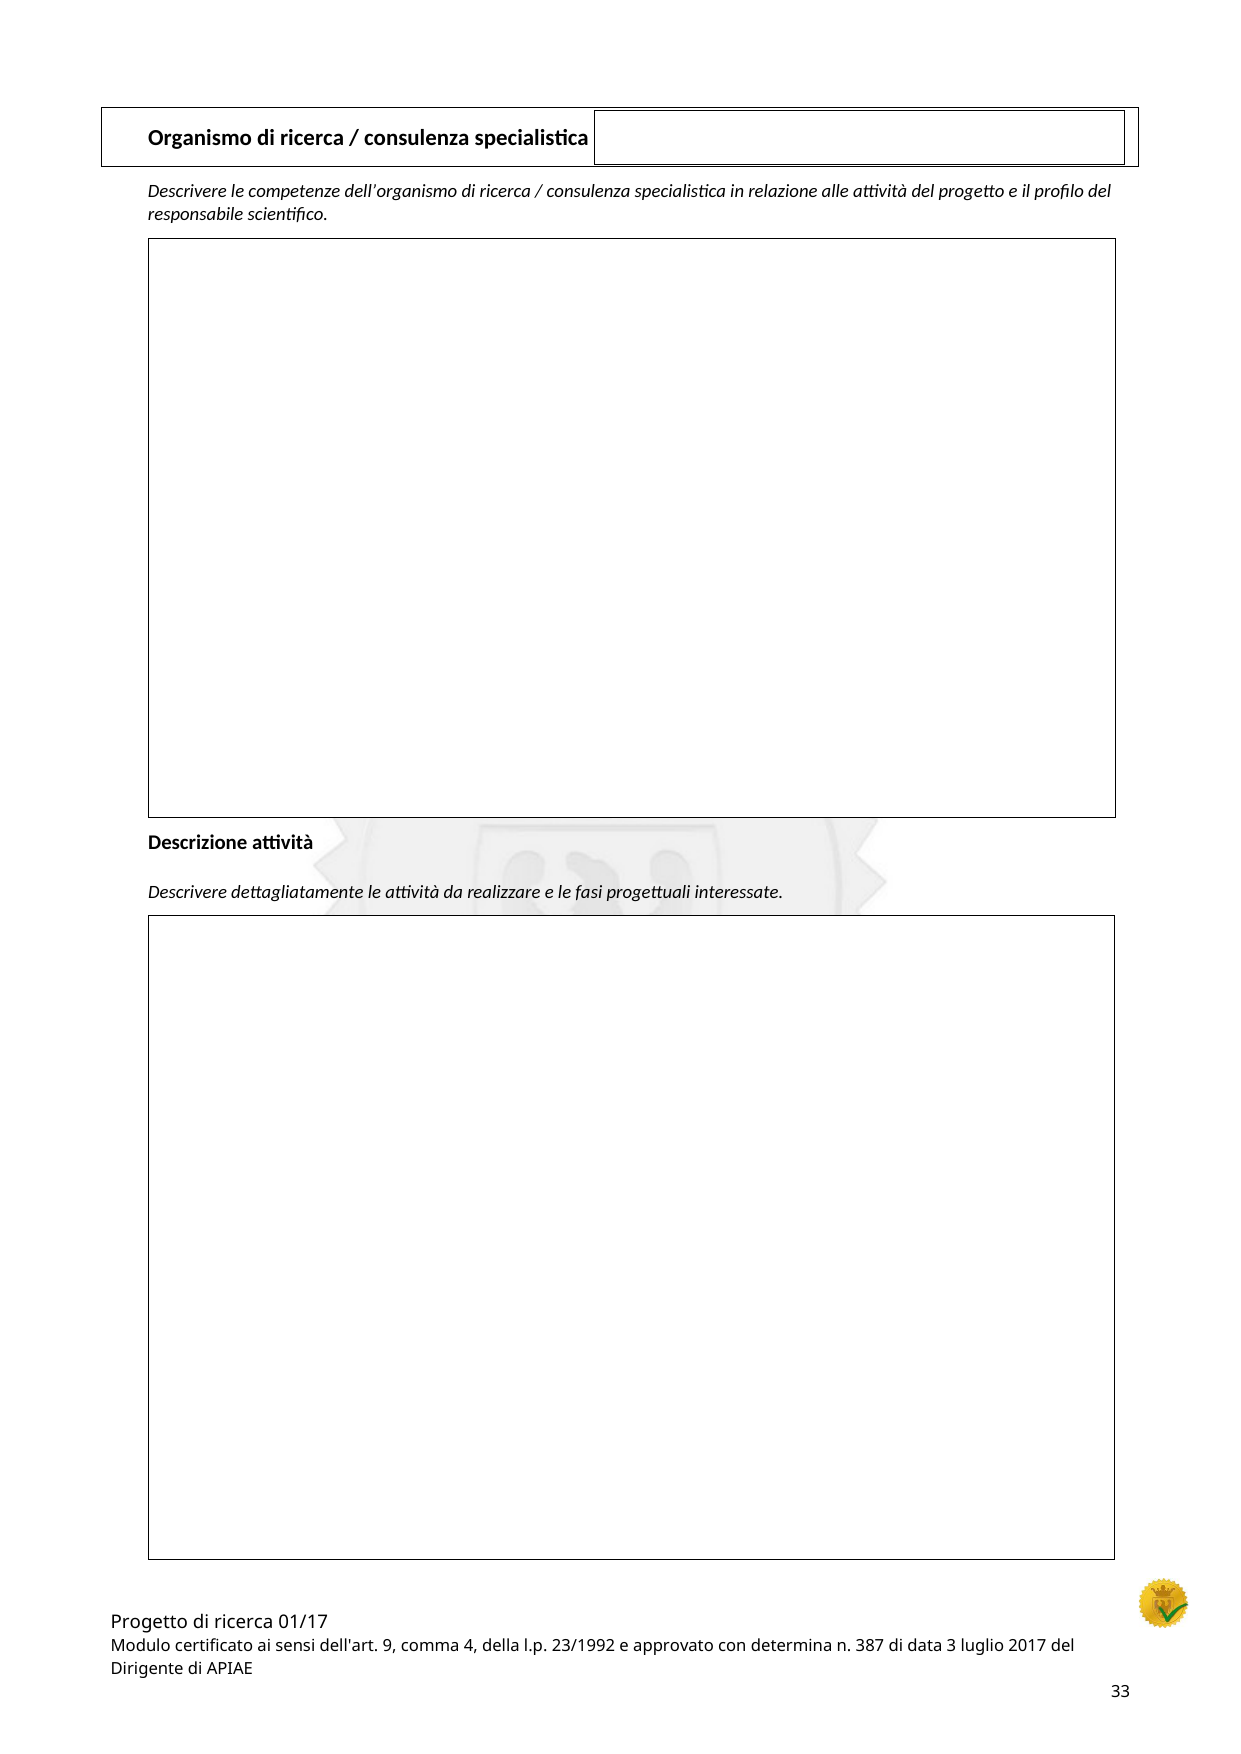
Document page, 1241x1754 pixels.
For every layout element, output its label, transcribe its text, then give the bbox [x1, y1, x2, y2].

picture [110, 167, 1130, 1703]
picture [110, 56, 1130, 107]
text Descrivere le competenze dell’organismo di ricerca / consulenza specialistica in relazione alle attività del progetto e il profilo del responsabile scientifico. [148, 179, 1130, 225]
text Descrizione attività [148, 829, 1130, 855]
text Organismo di ricerca / consulenza specialistica [102, 108, 1138, 166]
text Descrivere dettagliatamente le attività da realizzare e le fasi progettuali interessate. [148, 880, 1130, 903]
picture [1138, 1578, 1190, 1628]
